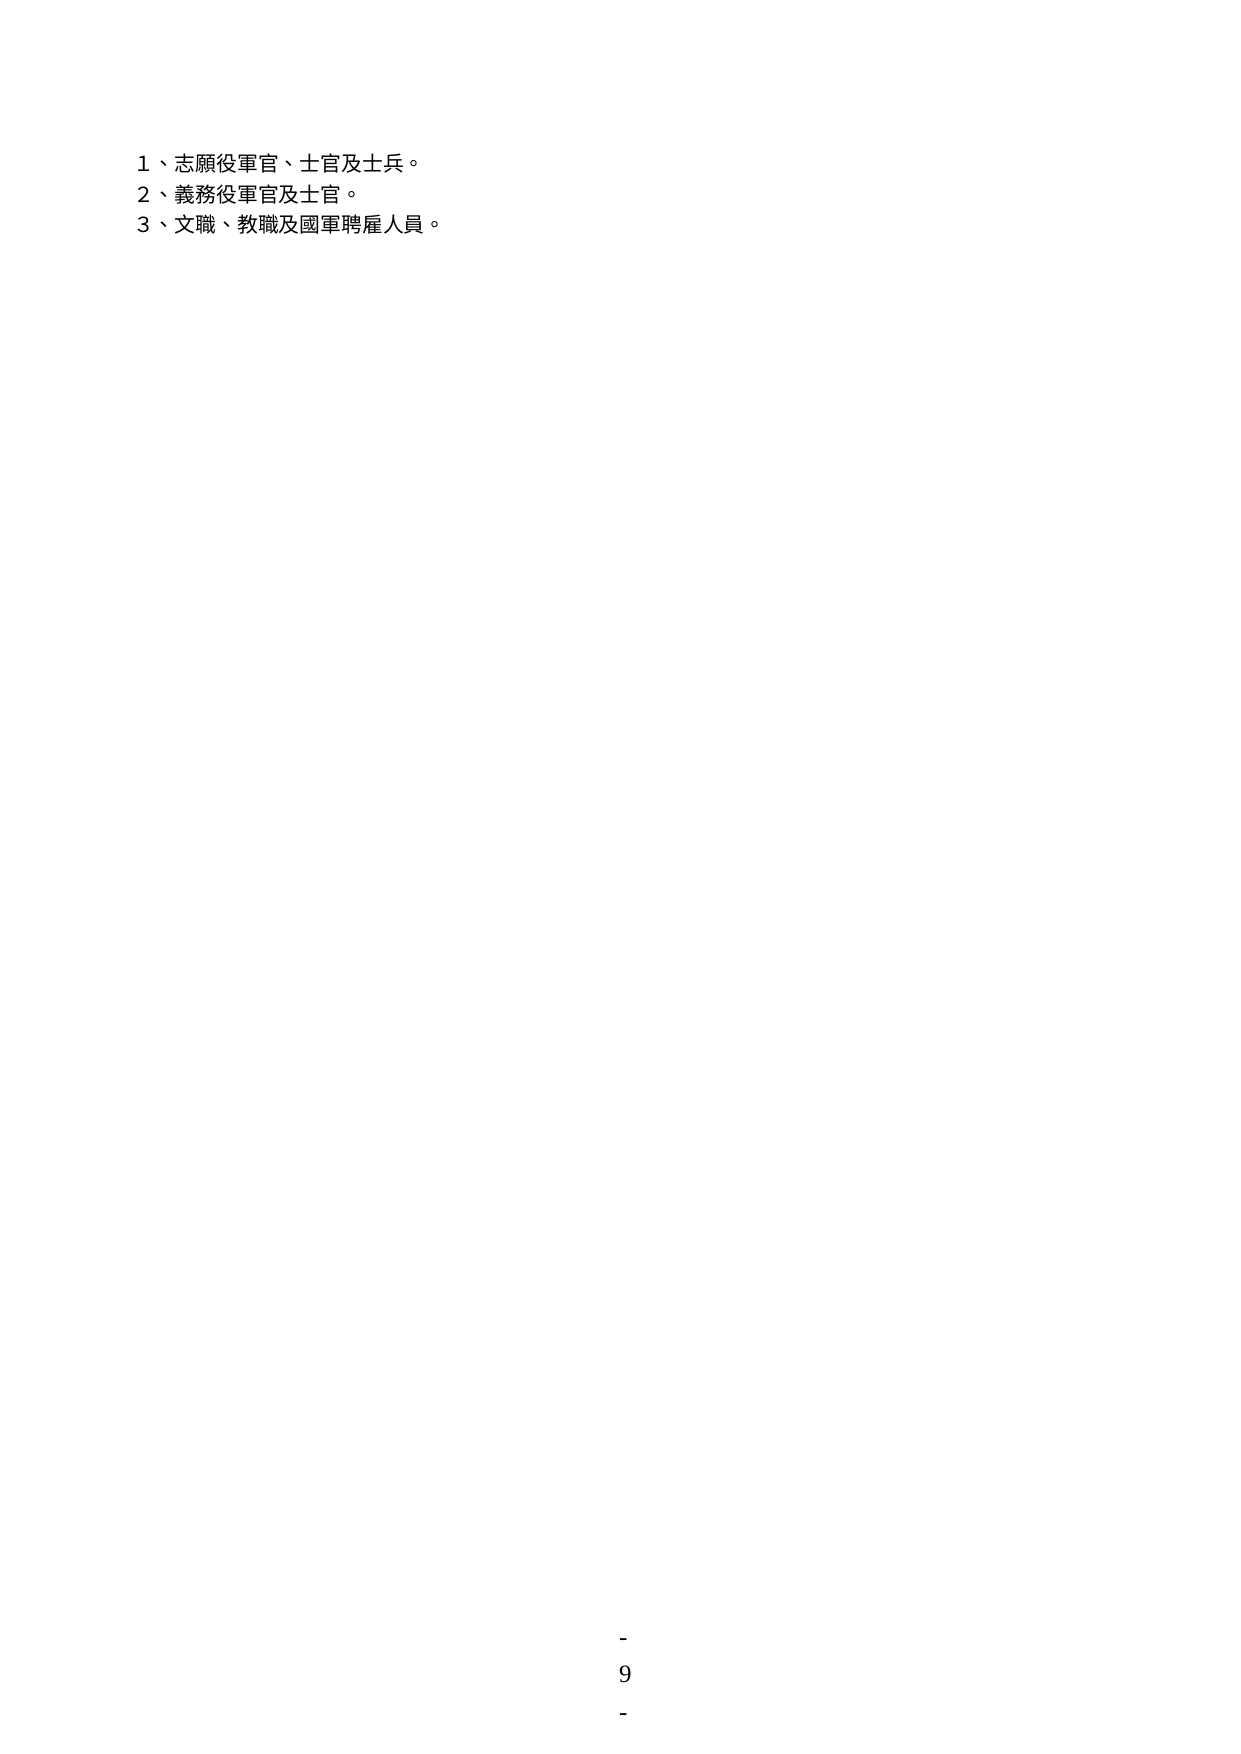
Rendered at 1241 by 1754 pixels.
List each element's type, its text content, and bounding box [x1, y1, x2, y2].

text ３、文職、教職及國軍聘雇人員。 [133, 208, 1152, 238]
text ２、義務役軍官及士官。 [133, 178, 1152, 208]
text １、志願役軍官、士官及士兵。 [133, 148, 1152, 178]
